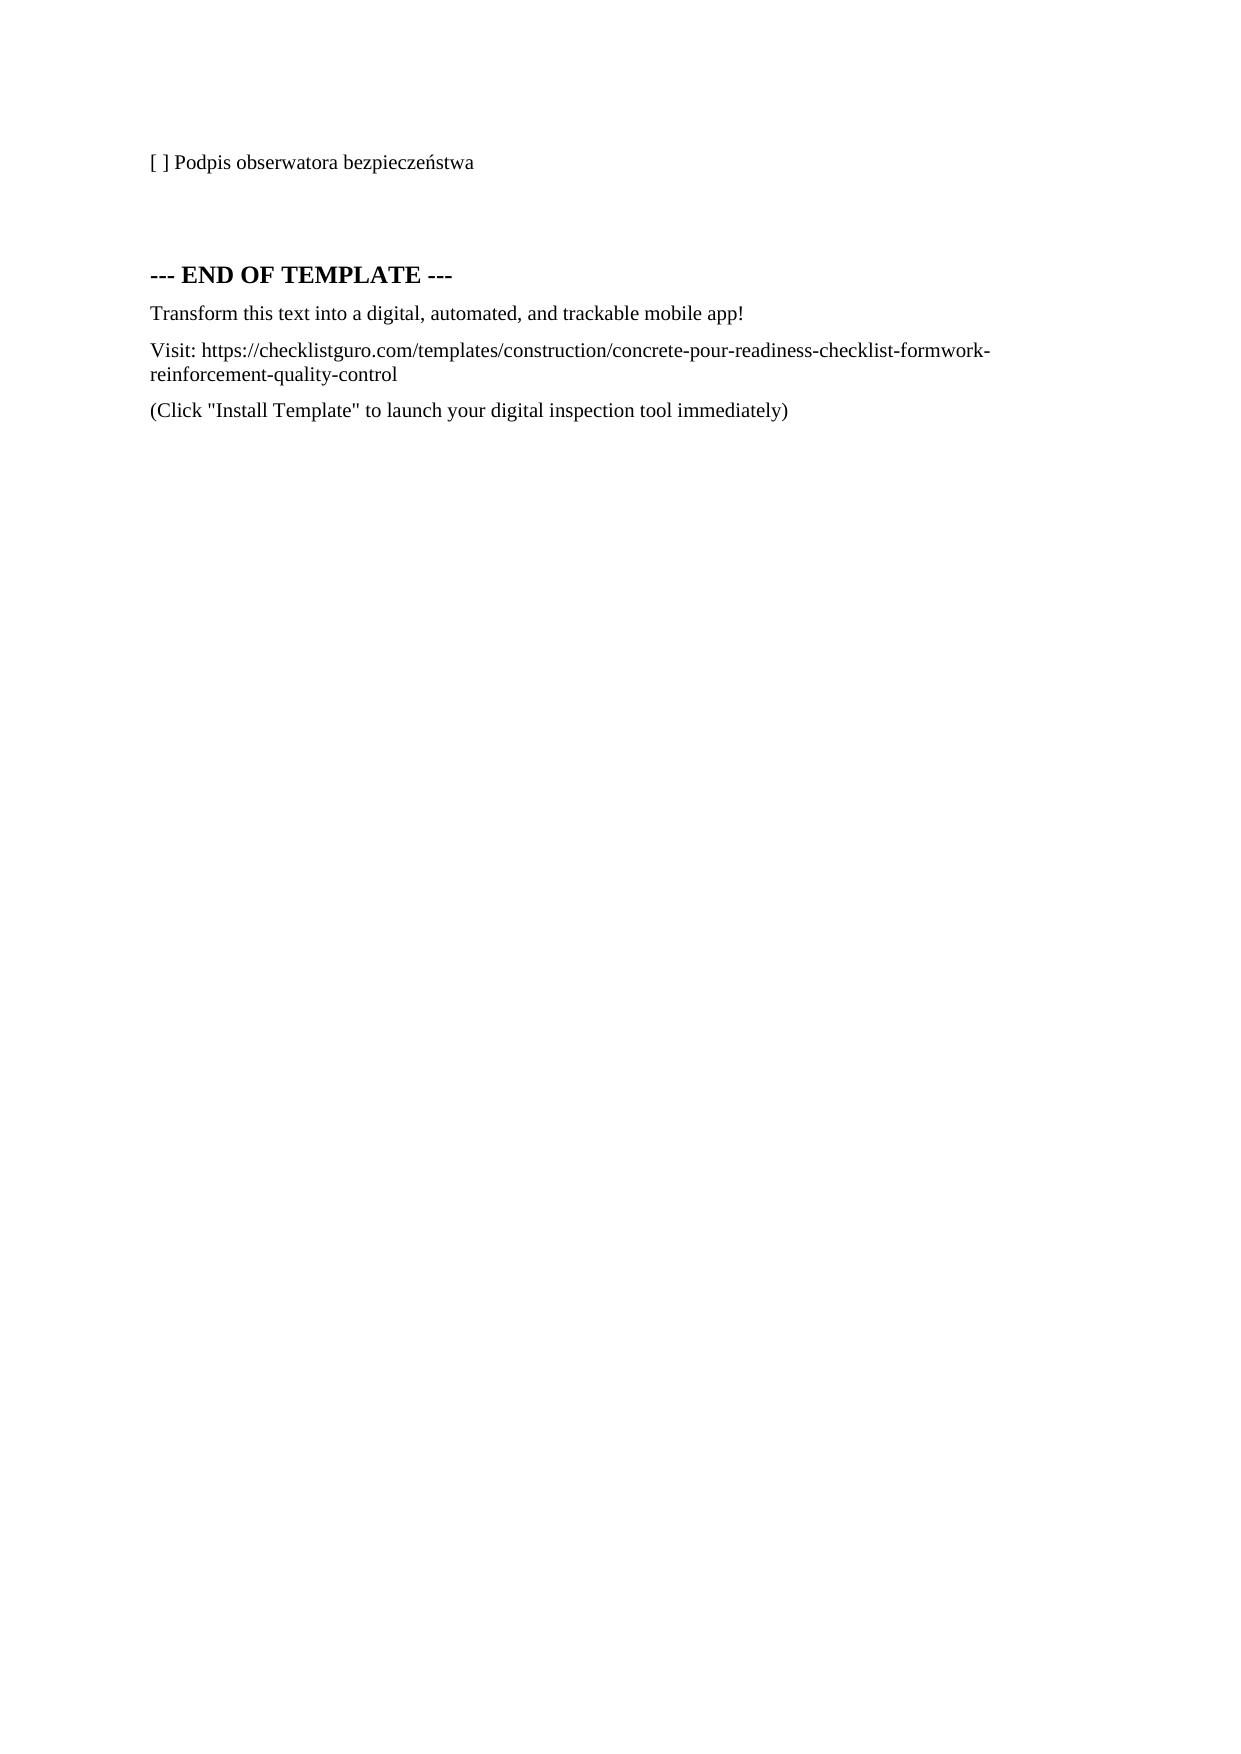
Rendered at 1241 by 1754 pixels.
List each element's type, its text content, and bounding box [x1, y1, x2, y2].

text [ ] Podpis obserwatora bezpieczeństwa [150, 150, 1090, 174]
text --- END OF TEMPLATE --- [150, 260, 1090, 288]
text Visit: https://checklistguro.com/templates/construction/concrete-pour-readiness-checklist-formwork-reinforcement-quality-control [150, 337, 1090, 386]
text (Click "Install Template" to launch your digital inspection tool immediately) [150, 398, 1090, 422]
text Transform this text into a digital, automated, and trackable mobile app! [150, 301, 1090, 325]
